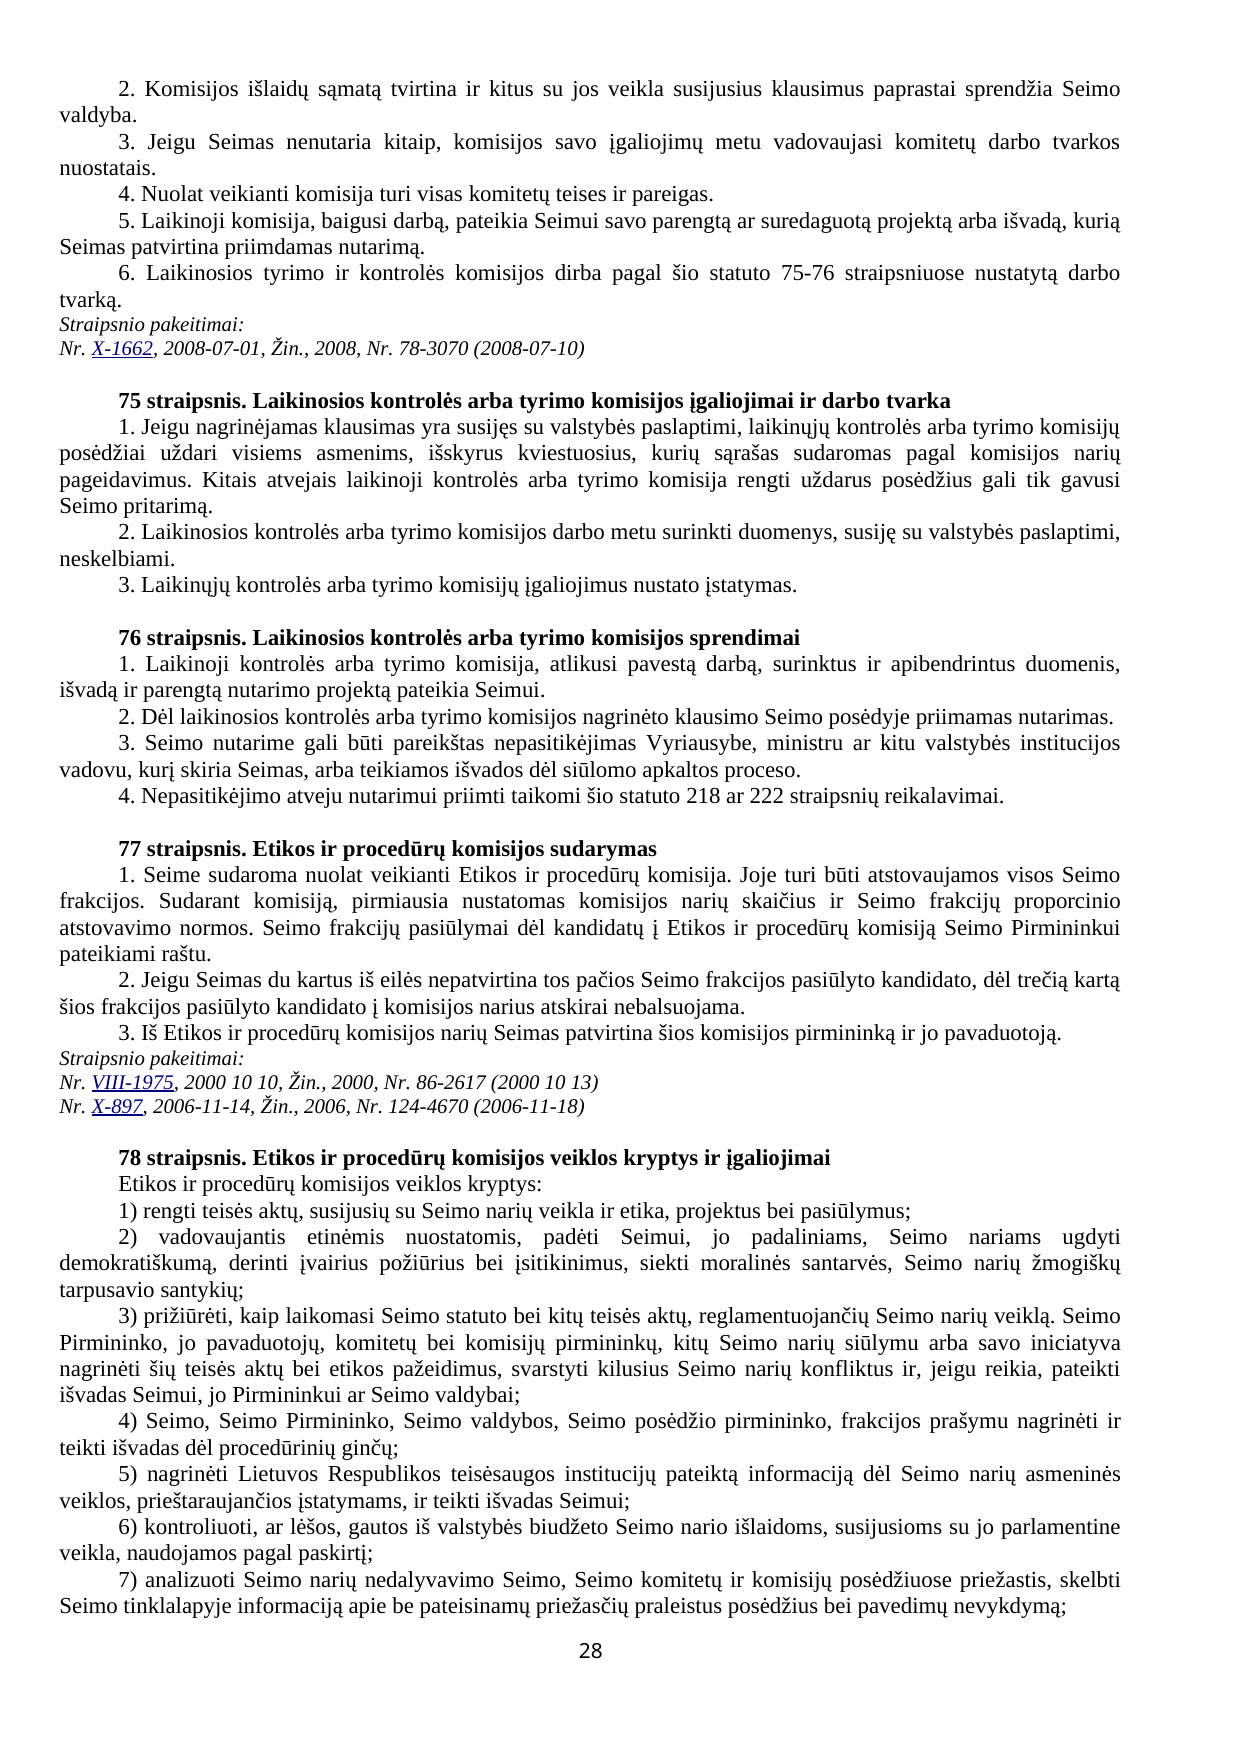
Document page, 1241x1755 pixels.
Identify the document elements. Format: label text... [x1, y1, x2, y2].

text 3) prižiūrėti, kaip laikomasi Seimo statuto bei kitų teisės aktų, reglamentuojančių Seimo narių veiklą. Seimo Pirmininko, jo pavaduotojų, komitetų bei komisijų pirmininkų, kitų Seimo narių siūlymu arba savo iniciatyva nagrinėti šių teisės aktų bei etikos pažeidimus, svarstyti kilusius Seimo narių konfliktus ir, jeigu reikia, pateikti išvadas Seimui, jo Pirmininkui ar Seimo valdybai; [59, 1302, 1122, 1408]
text 6) kontroliuoti, ar lėšos, gautos iš valstybės biudžeto Seimo nario išlaidoms, susijusioms su jo parlamentine veikla, naudojamos pagal paskirtį; [59, 1513, 1122, 1566]
text 5. Laikinoji komisija, baigusi darbą, pateikia Seimui savo parengtą ar suredaguotą projektą arba išvadą, kurią Seimas patvirtina priimdamas nutarimą. [59, 207, 1122, 259]
text 2) vadovaujantis etinėmis nuostatomis, padėti Seimui, jo padaliniams, Seimo nariams ugdyti demokratiškumą, derinti įvairius požiūrius bei įsitikinimus, siekti moralinės santarvės, Seimo narių žmogiškų tarpusavio santykių; [59, 1223, 1122, 1302]
text 1) rengti teisės aktų, susijusių su Seimo narių veikla ir etika, projektus bei pasiūlymus; [59, 1197, 1122, 1223]
text 4) Seimo, Seimo Pirmininko, Seimo valdybos, Seimo posėdžio pirmininko, frakcijos prašymu nagrinėti ir teikti išvadas dėl procedūrinių ginčų; [59, 1408, 1122, 1460]
text 1. Jeigu nagrinėjamas klausimas yra susijęs su valstybės paslaptimi, laikinųjų kontrolės arba tyrimo komisijų posėdžiai uždari visiems asmenims, išskyrus kviestuosius, kurių sąrašas sudaromas pagal komisijos narių pageidavimus. Kitais atvejais laikinoji kontrolės arba tyrimo komisija rengti uždarus posėdžius gali tik gavusi Seimo pritarimą. [59, 413, 1122, 518]
text 1. Laikinoji kontrolės arba tyrimo komisija, atlikusi pavestą darbą, surinktus ir apibendrintus duomenis, išvadą ir parengtą nutarimo projektą pateikia Seimui. [59, 650, 1122, 703]
text 75 straipsnis. Laikinosios kontrolės arba tyrimo komisijos įgaliojimai ir darbo tvarka [118, 387, 1122, 413]
text 3. Iš Etikos ir procedūrų komisijos narių Seimas patvirtina šios komisijos pirmininką ir jo pavaduotoją. [59, 1019, 1122, 1046]
text Nr. X-897, 2006-11-14, Žin., 2006, Nr. 124-4670 (2006-11-18) [59, 1094, 1122, 1118]
text Nr. VIII-1975, 2000 10 10, Žin., 2000, Nr. 86-2617 (2000 10 13) [59, 1069, 1122, 1094]
text 2. Komisijos išlaidų sąmatą tvirtina ir kitus su jos veikla susijusius klausimus paprastai sprendžia Seimo valdyba. [59, 75, 1122, 128]
text 1. Seime sudaroma nuolat veikianti Etikos ir procedūrų komisija. Joje turi būti atstovaujamos visos Seimo frakcijos. Sudarant komisiją, pirmiausia nustatomas komisijos narių skaičius ir Seimo frakcijų proporcinio atstovavimo normos. Seimo frakcijų pasiūlymai dėl kandidatų į Etikos ir procedūrų komisiją Seimo Pirmininkui pateikiami raštu. [59, 861, 1122, 966]
text 3. Laikinųjų kontrolės arba tyrimo komisijų įgaliojimus nustato įstatymas. [59, 571, 1122, 597]
text 77 straipsnis. Etikos ir procedūrų komisijos sudarymas [59, 835, 1122, 861]
text 76 straipsnis. Laikinosios kontrolės arba tyrimo komisijos sprendimai [59, 624, 1122, 650]
text 78 straipsnis. Etikos ir procedūrų komisijos veiklos kryptys ir įgaliojimai [59, 1144, 1122, 1170]
text Etikos ir procedūrų komisijos veiklos kryptys: [59, 1170, 1122, 1197]
text 3. Seimo nutarime gali būti pareikštas nepasitikėjimas Vyriausybe, ministru ar kitu valstybės institucijos vadovu, kurį skiria Seimas, arba teikiamos išvados dėl siūlomo apkaltos proceso. [59, 729, 1122, 782]
text 4. Nuolat veikianti komisija turi visas komitetų teises ir pareigas. [59, 180, 1122, 207]
text 3. Jeigu Seimas nenutaria kitaip, komisijos savo įgaliojimų metu vadovaujasi komitetų darbo tvarkos nuostatais. [59, 128, 1122, 180]
text Straipsnio pakeitimai: [59, 1046, 1122, 1069]
text Nr. X-1662, 2008-07-01, Žin., 2008, Nr. 78-3070 (2008-07-10) [59, 336, 1122, 360]
text 5) nagrinėti Lietuvos Respublikos teisėsaugos institucijų pateiktą informaciją dėl Seimo narių asmeninės veiklos, prieštaraujančios įstatymams, ir teikti išvadas Seimui; [59, 1460, 1122, 1513]
text 2. Jeigu Seimas du kartus iš eilės nepatvirtina tos pačios Seimo frakcijos pasiūlyto kandidato, dėl trečią kartą šios frakcijos pasiūlyto kandidato į komisijos narius atskirai nebalsuojama. [59, 966, 1122, 1019]
text 2. Dėl laikinosios kontrolės arba tyrimo komisijos nagrinėto klausimo Seimo posėdyje priimamas nutarimas. [59, 703, 1122, 729]
text 6. Laikinosios tyrimo ir kontrolės komisijos dirba pagal šio statuto 75-76 straipsniuose nustatytą darbo tvarką. [59, 259, 1122, 312]
text 7) analizuoti Seimo narių nedalyvavimo Seimo, Seimo komitetų ir komisijų posėdžiuose priežastis, skelbti Seimo tinklalapyje informaciją apie be pateisinamų priežasčių praleistus posėdžius bei pavedimų nevykdymą; [59, 1566, 1122, 1618]
text 4. Nepasitikėjimo atveju nutarimui priimti taikomi šio statuto 218 ar 222 straipsnių reikalavimai. [59, 782, 1122, 808]
text Straipsnio pakeitimai: [59, 312, 1122, 336]
text 2. Laikinosios kontrolės arba tyrimo komisijos darbo metu surinkti duomenys, susiję su valstybės paslaptimi, neskelbiami. [59, 518, 1122, 571]
